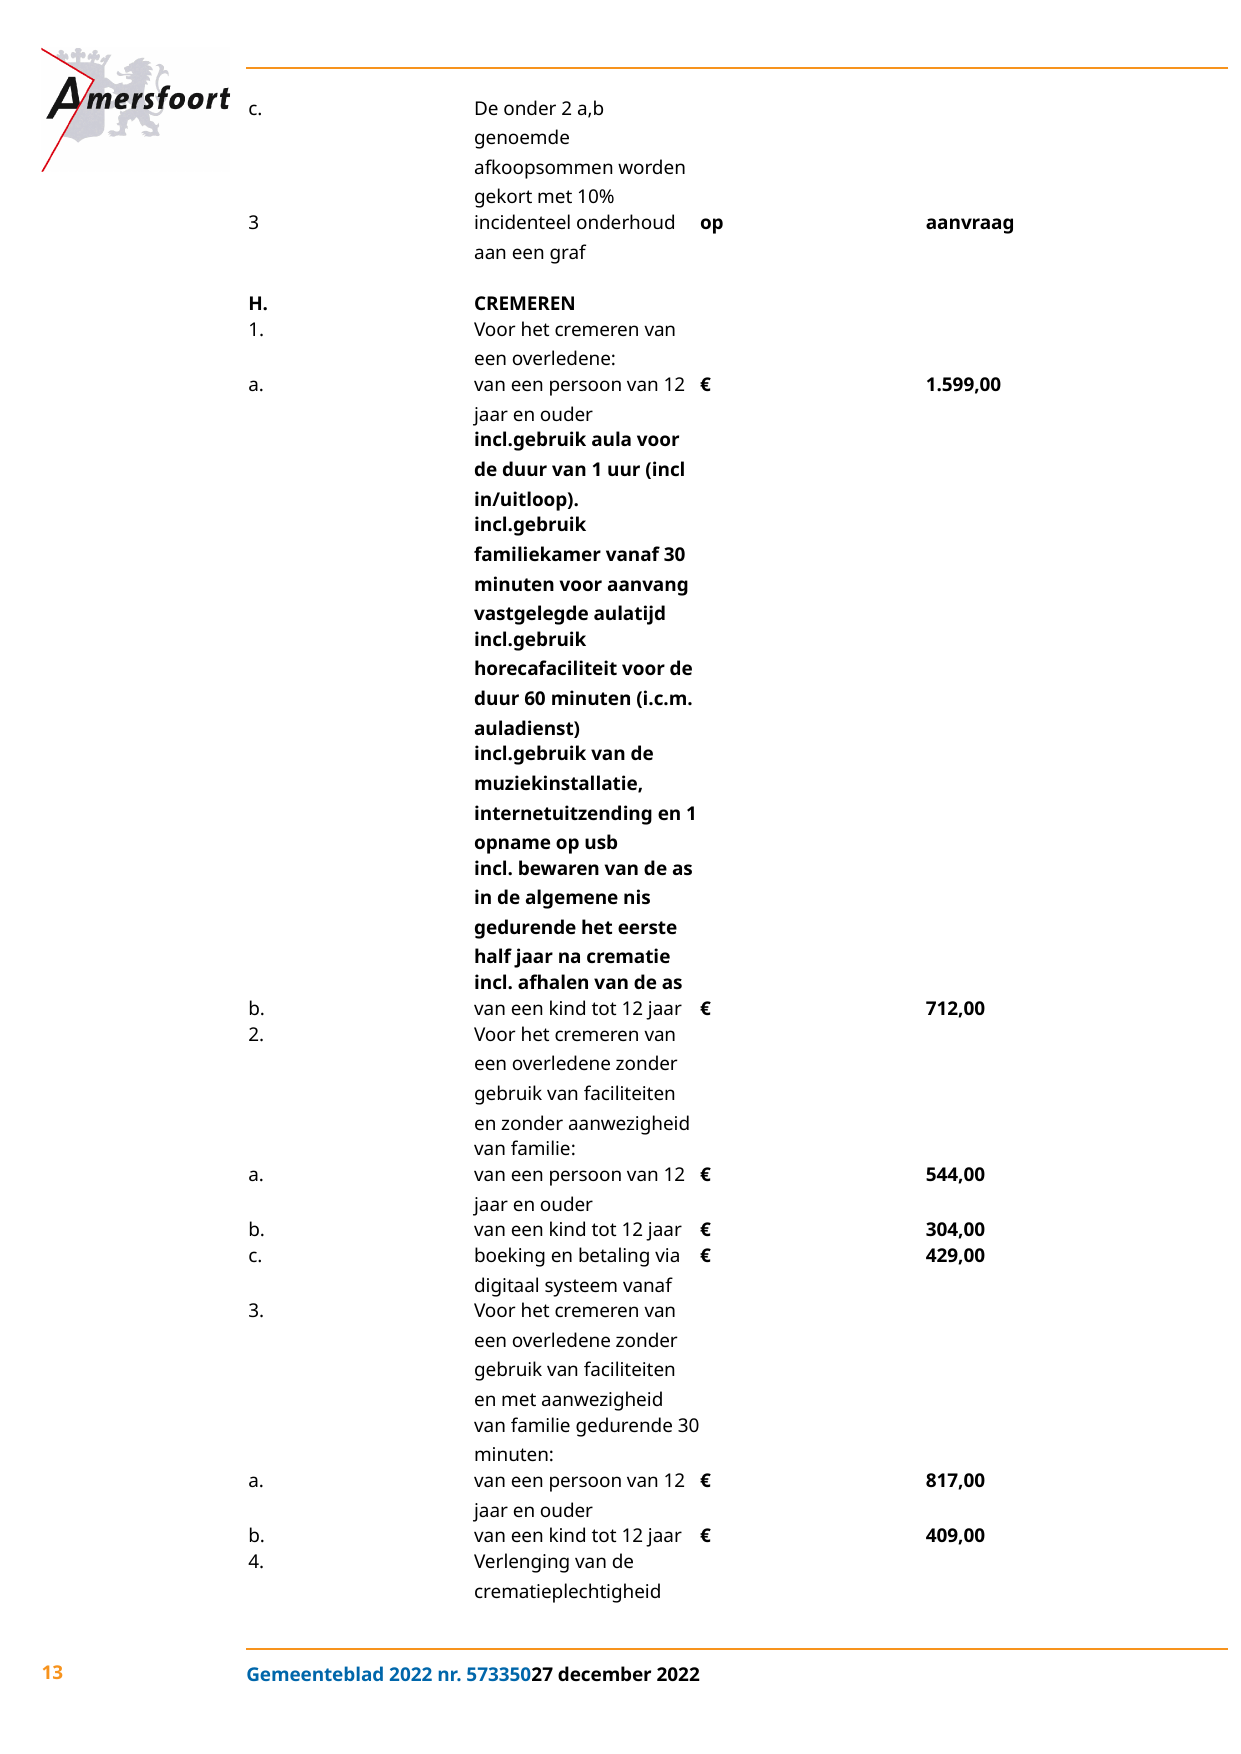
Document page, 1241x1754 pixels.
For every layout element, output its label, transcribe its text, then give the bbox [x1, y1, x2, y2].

table_cell [248, 741, 474, 855]
table_cell van een kind tot 12 jaar [474, 995, 700, 1021]
picture [41, 47, 231, 172]
table_cell incl. bewaren van de as in de algemene nis gedurende het eerste half jaar na crematie [474, 855, 700, 969]
table_cell 3. [248, 1298, 474, 1412]
table_cell [248, 626, 474, 741]
table_cell [700, 427, 926, 512]
table_cell incl.gebruik horecafaciliteit voor de duur 60 minuten (i.c.m. auladienst) [474, 626, 700, 741]
table_cell incl.gebruik van de muziekinstallatie, internetuitzending en 1 opname op usb [474, 741, 700, 855]
table_cell 1. [248, 316, 474, 371]
table_cell aanvraag [926, 209, 1152, 264]
table_cell CREMEREN [474, 290, 700, 316]
table_cell € [700, 1467, 926, 1523]
table_cell 4. [248, 1548, 474, 1604]
table_cell [926, 1135, 1152, 1161]
table_cell c. [248, 1242, 474, 1297]
table_cell [700, 1412, 926, 1467]
table_cell € [700, 371, 926, 427]
table_cell € [700, 1216, 926, 1242]
table_cell [926, 512, 1152, 626]
table_cell Voor het cremeren van een overledene: [474, 316, 700, 371]
table_cell 409,00 [926, 1523, 1152, 1548]
table_cell van een kind tot 12 jaar [474, 1216, 700, 1242]
table_cell [474, 265, 700, 290]
table_cell € [700, 995, 926, 1021]
table_cell [926, 427, 1152, 512]
table_cell [700, 1021, 926, 1135]
table_cell 712,00 [926, 995, 1152, 1021]
table_cell 3 [248, 209, 474, 264]
table_cell [926, 970, 1152, 995]
table_cell € [700, 1242, 926, 1297]
table_cell [248, 1135, 474, 1161]
table_cell boeking en betaling via digitaal systeem vanaf [474, 1242, 700, 1297]
table_cell [926, 1412, 1152, 1467]
table_cell € [700, 1523, 926, 1548]
table_cell incl. afhalen van de as [474, 970, 700, 995]
table_cell a. [248, 1161, 474, 1216]
table_cell [926, 855, 1152, 969]
table_cell [926, 265, 1152, 290]
table_cell 429,00 [926, 1242, 1152, 1297]
table_cell [700, 855, 926, 969]
table_cell van een persoon van 12 jaar en ouder [474, 1161, 700, 1216]
table_cell van een persoon van 12 jaar en ouder [474, 1467, 700, 1523]
table_cell [248, 855, 474, 969]
table_cell [926, 1021, 1152, 1135]
table_cell [248, 427, 474, 512]
table_cell 817,00 [926, 1467, 1152, 1523]
table_cell 544,00 [926, 1161, 1152, 1216]
table_cell incl.gebruik aula voor de duur van 1 uur (incl in/uitloop). [474, 427, 700, 512]
table_cell van familie gedurende 30 minuten: [474, 1412, 700, 1467]
table_cell incl.gebruik familiekamer vanaf 30 minuten voor aanvang vastgelegde aulatijd [474, 512, 700, 626]
table_cell a. [248, 1467, 474, 1523]
table_cell a. [248, 371, 474, 427]
table_cell Voor het cremeren van een overledene zonder gebruik van faciliteiten en zonder aanwezigheid [474, 1021, 700, 1135]
table_cell H. [248, 290, 474, 316]
table_cell Verlenging van de crematieplechtigheid [474, 1548, 700, 1604]
table_cell [700, 265, 926, 290]
table_cell [700, 1135, 926, 1161]
table_cell [248, 512, 474, 626]
table_cell 304,00 [926, 1216, 1152, 1242]
table_cell [926, 290, 1152, 316]
table_cell 1.599,00 [926, 371, 1152, 427]
table_cell b. [248, 995, 474, 1021]
table_cell op [700, 209, 926, 264]
table_cell [248, 1412, 474, 1467]
table_cell [700, 290, 926, 316]
table_cell Voor het cremeren van een overledene zonder gebruik van faciliteiten en met aanwezigheid [474, 1298, 700, 1412]
table_cell [700, 316, 926, 371]
table_cell b. [248, 1216, 474, 1242]
table_cell [700, 626, 926, 741]
table_cell [700, 1548, 926, 1604]
table_cell [700, 741, 926, 855]
table_cell [248, 265, 474, 290]
table_cell [926, 1298, 1152, 1412]
table_cell van familie: [474, 1135, 700, 1161]
table_cell [700, 95, 926, 209]
table_cell [926, 741, 1152, 855]
table_cell [926, 95, 1152, 209]
table_cell [700, 970, 926, 995]
table_cell De onder 2 a,b genoemde afkoopsommen worden gekort met 10% [474, 95, 700, 209]
table_cell [926, 626, 1152, 741]
table_cell c. [248, 95, 474, 209]
table_cell b. [248, 1523, 474, 1548]
table_cell [926, 316, 1152, 371]
table_cell incidenteel onderhoud aan een graf [474, 209, 700, 264]
table_cell van een kind tot 12 jaar [474, 1523, 700, 1548]
table_cell € [700, 1161, 926, 1216]
table_cell [248, 970, 474, 995]
table_cell 2. [248, 1021, 474, 1135]
table_cell van een persoon van 12 jaar en ouder [474, 371, 700, 427]
table_cell [926, 1548, 1152, 1604]
table_cell [700, 512, 926, 626]
table_cell [700, 1298, 926, 1412]
